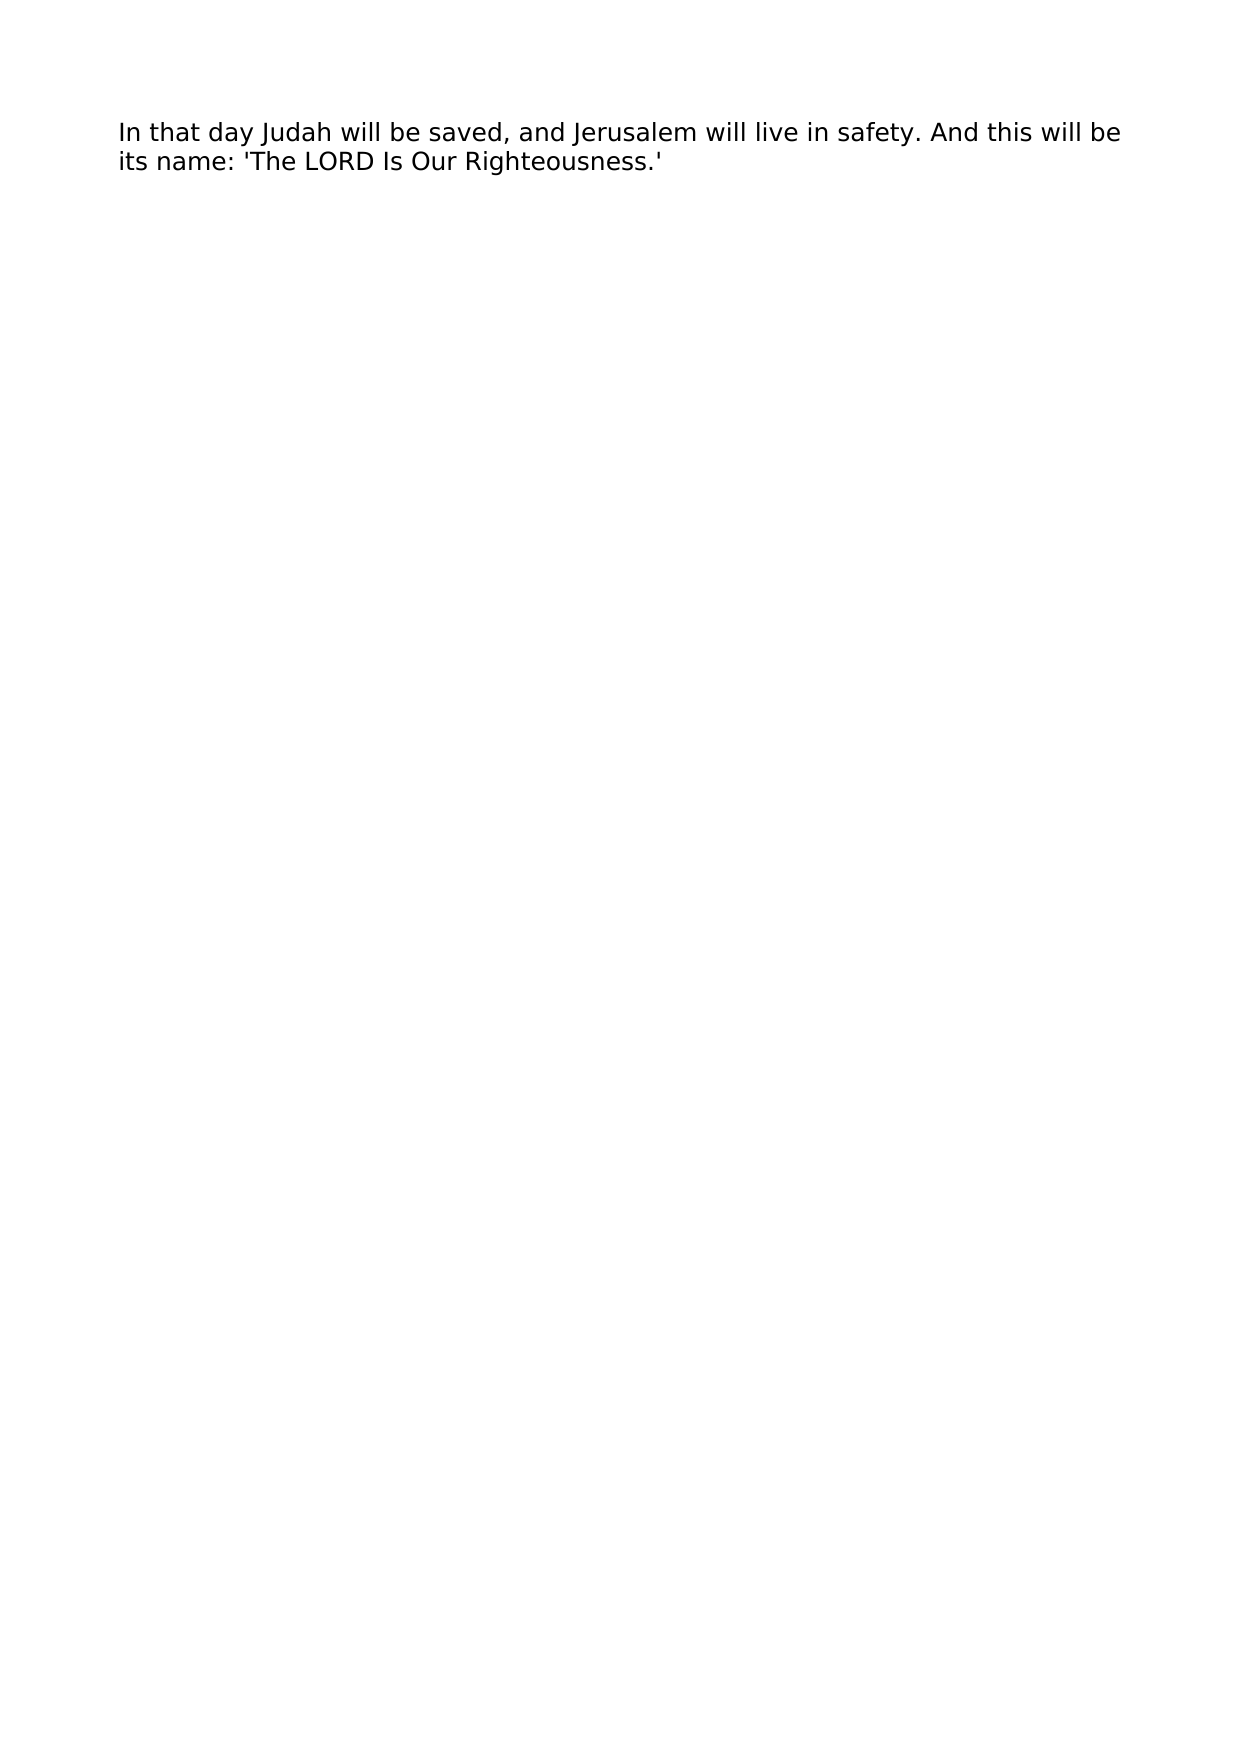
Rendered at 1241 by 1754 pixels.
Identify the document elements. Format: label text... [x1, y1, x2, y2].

text In that day Judah will be saved, and Jerusalem will live in safety. And this will be its name: 'The LORD Is Our Righteousness.' [118, 118, 1122, 176]
